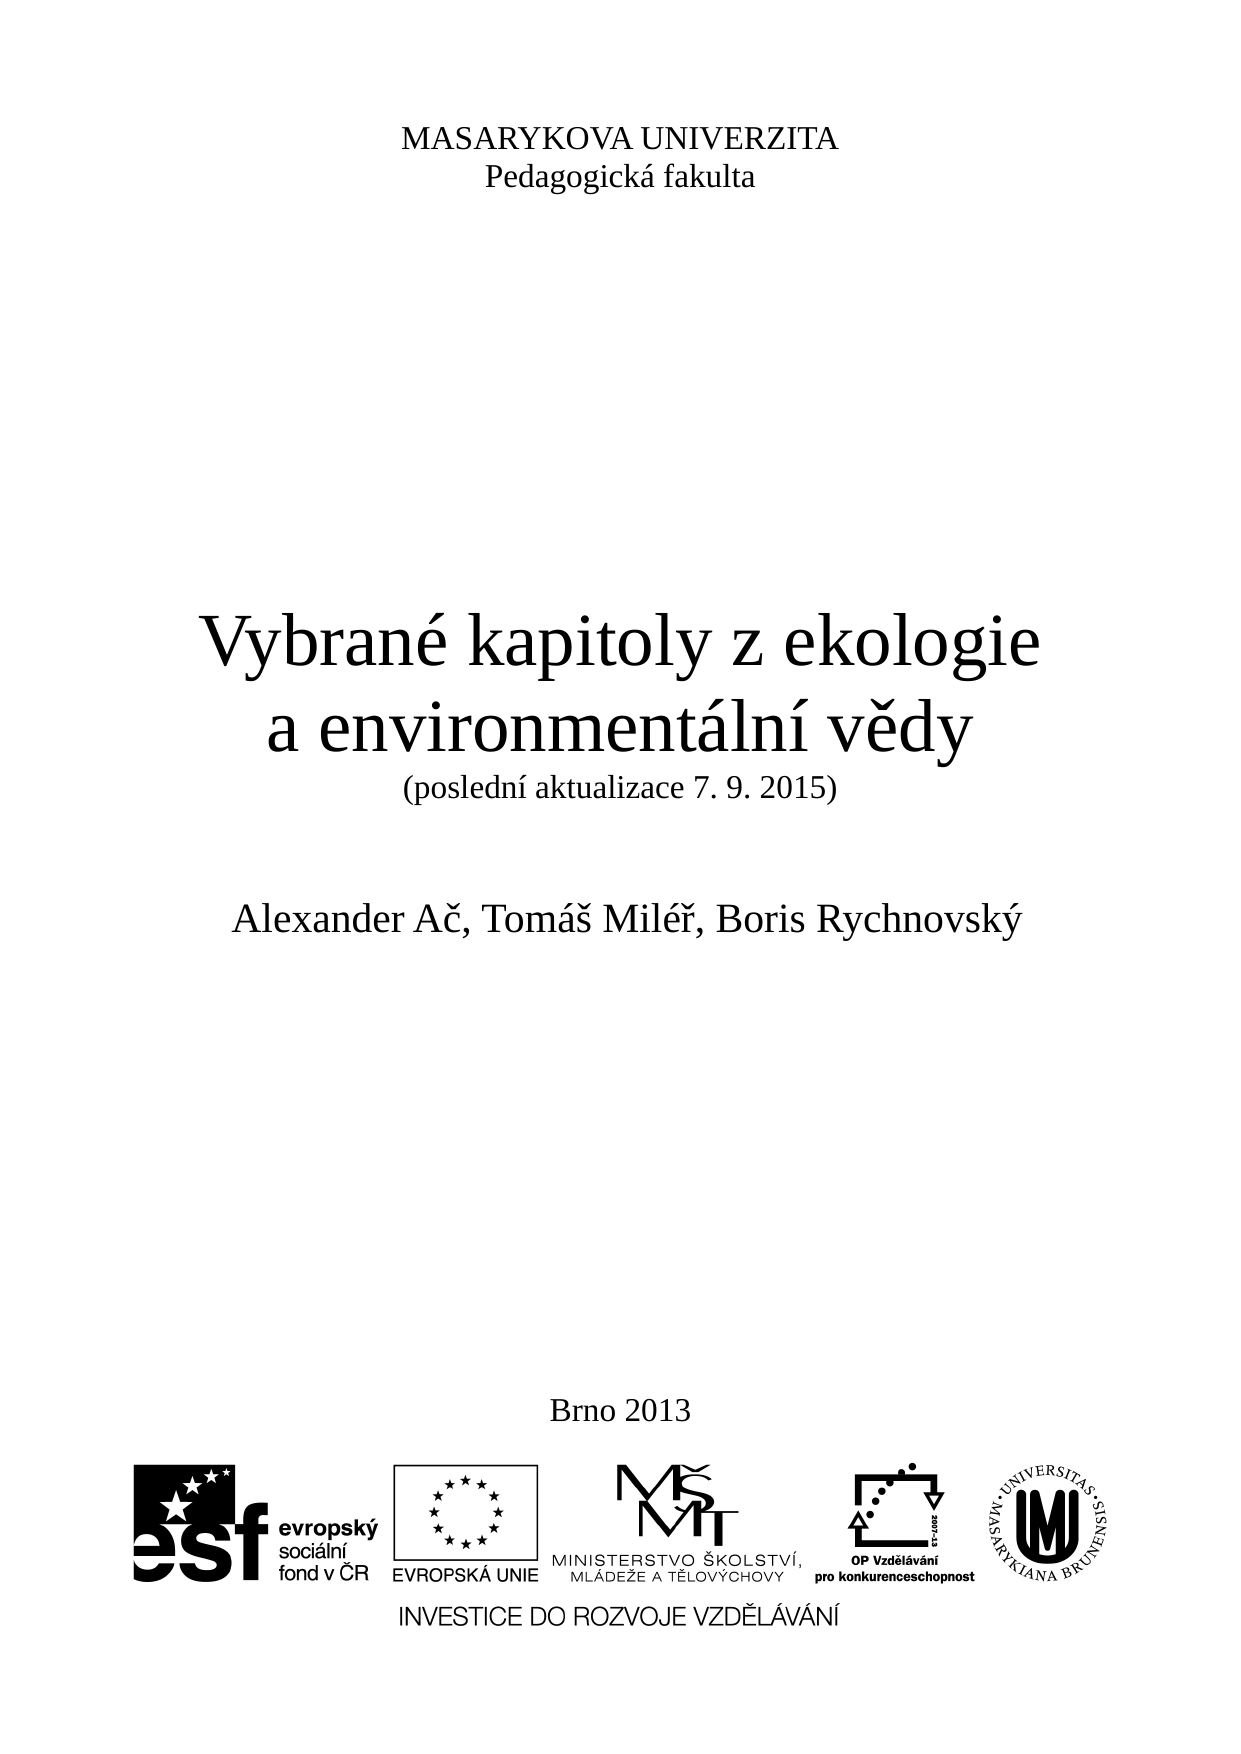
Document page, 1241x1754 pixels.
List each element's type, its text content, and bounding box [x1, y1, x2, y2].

text Brno 2013 [118, 1390, 1122, 1428]
text MASARYKOVA UNIVERZITA Pedagogická fakulta [118, 118, 1122, 195]
text Vybrané kapitoly z ekologie a environmentální vědy (poslední aktualizace 7. 9. 2015) [118, 595, 1122, 806]
text Alexander Ač, Tomáš Miléř, Boris Rychnovský [193, 893, 1061, 941]
picture [119, 1450, 1121, 1640]
